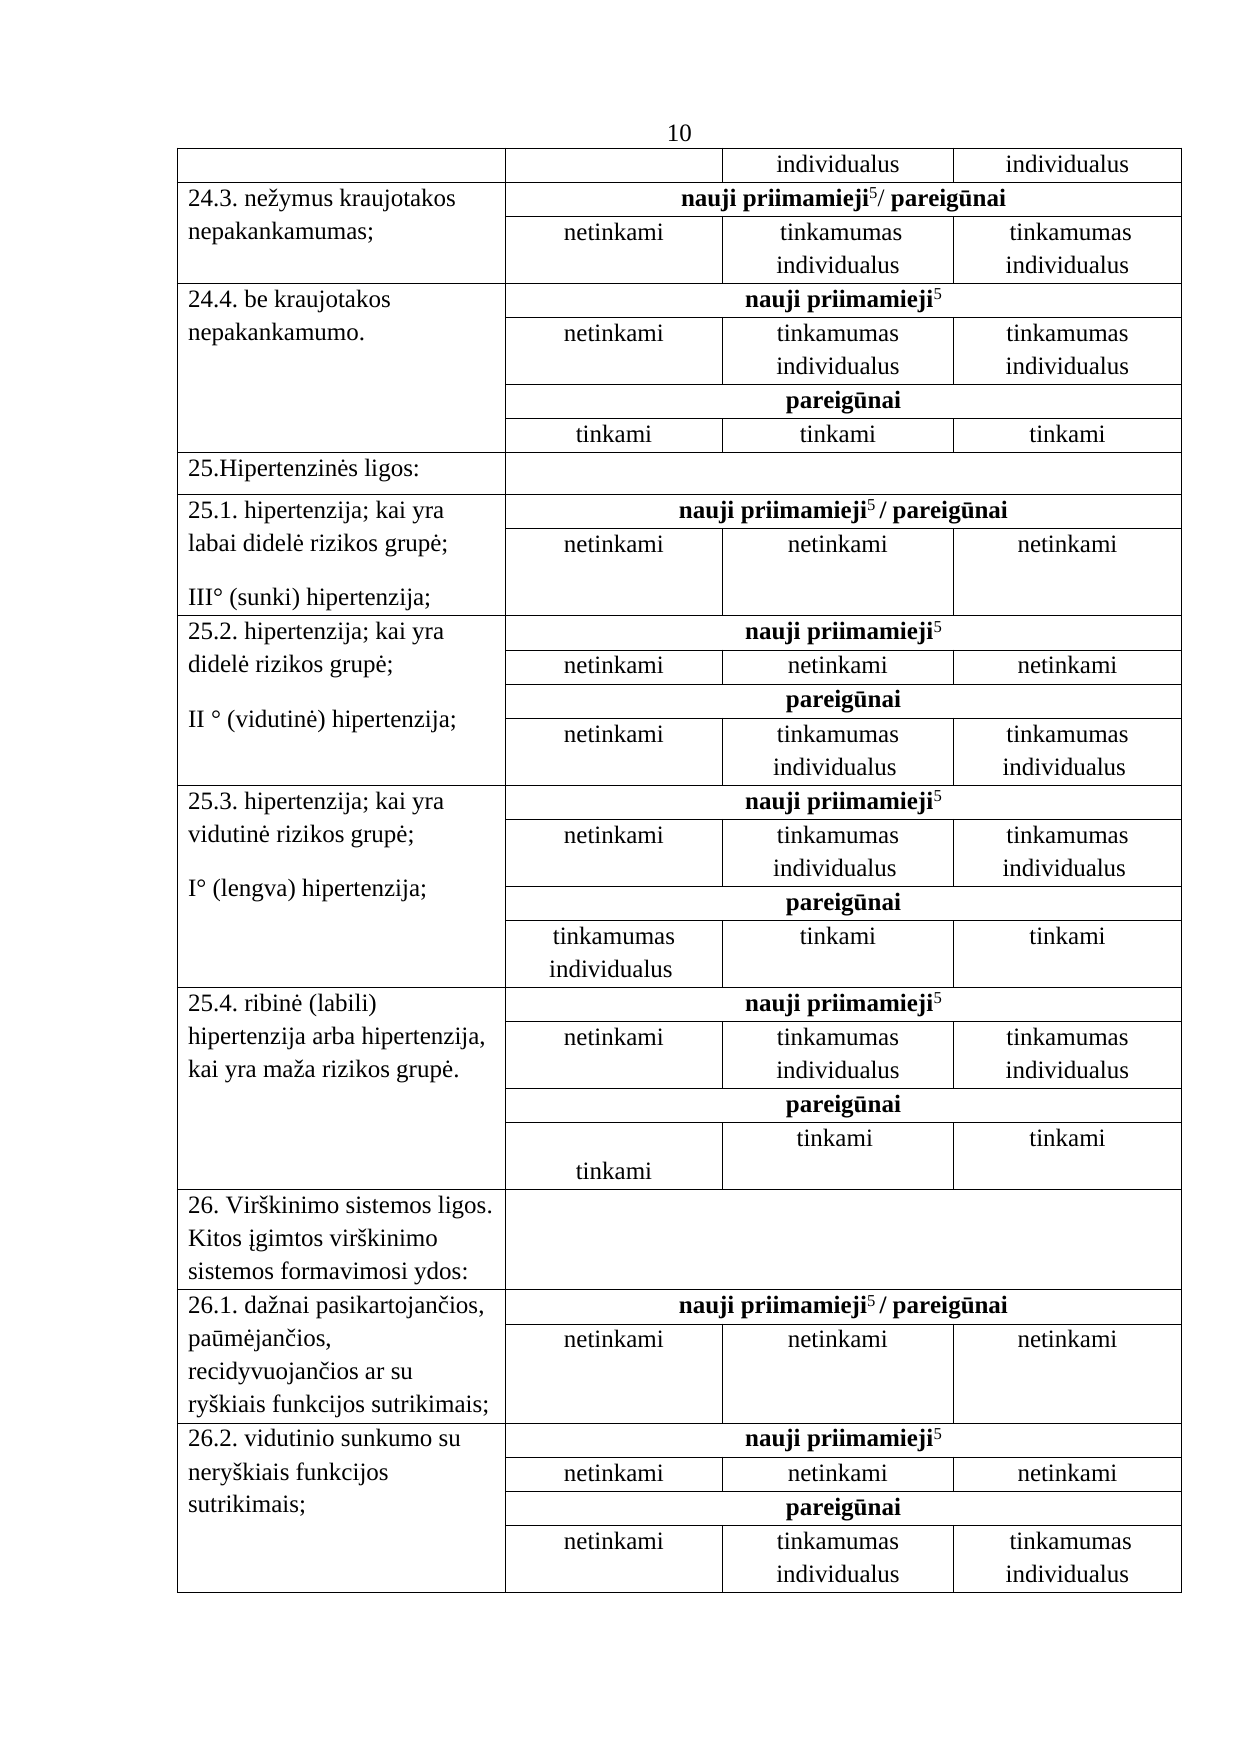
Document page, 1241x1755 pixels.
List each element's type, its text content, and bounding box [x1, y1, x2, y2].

table_cell tinkamumas individualus [723, 1526, 953, 1592]
table_cell 25.1. hipertenzija; kai yra labai didelė rizikos grupė; III° (sunki) hipertenzija; [178, 495, 505, 615]
table_cell individualus [954, 149, 1181, 182]
table_cell tinkami [723, 419, 953, 452]
table_cell nauji priimamieji5 / pareigūnai [506, 495, 1181, 528]
table_cell tinkami [954, 1123, 1181, 1189]
table_cell pareigūnai [506, 1492, 1181, 1525]
table_cell nauji priimamieji5/ pareigūnai [506, 183, 1181, 216]
table_cell 25.2. hipertenzija; kai yra didelė rizikos grupė; II ° (vidutinė) hipertenzija; [178, 616, 505, 785]
table_cell netinkami [954, 651, 1181, 683]
table_cell tinkamumas individualus [723, 318, 953, 384]
table_cell netinkami [723, 1458, 953, 1491]
table_cell netinkami [506, 820, 722, 886]
table_cell nauji priimamieji5 [506, 988, 1181, 1021]
table_cell tinkamumas individualus [954, 1022, 1181, 1088]
table_cell 25.3. hipertenzija; kai yra vidutinė rizikos grupė; I° (lengva) hipertenzija; [178, 786, 505, 987]
table_cell tinkami [723, 921, 953, 987]
table_cell nauji priimamieji5 [506, 1424, 1181, 1457]
table_cell netinkami [954, 1325, 1181, 1422]
table_cell tinkamumas individualus [954, 318, 1181, 384]
table_cell netinkami [506, 318, 722, 384]
table_cell nauji priimamieji5 [506, 786, 1181, 819]
table_cell netinkami [506, 1325, 722, 1422]
table_cell [178, 149, 505, 182]
table_cell tinkamumas individualus [723, 217, 953, 283]
table_cell tinkamumas individualus [954, 719, 1181, 785]
table_cell [506, 453, 1181, 494]
table_cell nauji priimamieji5 / pareigūnai [506, 1290, 1181, 1323]
table_cell [506, 1190, 1181, 1289]
table_cell tinkamumas individualus [954, 217, 1181, 283]
table_cell netinkami [506, 217, 722, 283]
table_cell tinkami [954, 419, 1181, 452]
table_cell tinkamumas individualus [506, 921, 722, 987]
table_cell netinkami [954, 529, 1181, 615]
table_cell tinkamumas individualus [954, 820, 1181, 886]
table_cell 24.4. be kraujotakos nepakankamumo. [178, 284, 505, 452]
table_cell tinkamumas individualus [723, 1022, 953, 1088]
table_cell netinkami [954, 1458, 1181, 1491]
table_cell netinkami [506, 1458, 722, 1491]
table_cell tinkami [723, 1123, 953, 1189]
table_cell nauji priimamieji5 [506, 284, 1181, 317]
table_cell 26.1. dažnai pasikartojančios, paūmėjančios, recidyvuojančios ar su ryškiais funkcijos sutrikimais; [178, 1290, 505, 1422]
table_cell tinkamumas individualus [723, 820, 953, 886]
table_cell netinkami [506, 719, 722, 785]
table_cell tinkami [506, 1123, 722, 1189]
table_cell nauji priimamieji5 [506, 616, 1181, 649]
table_cell tinkami [954, 921, 1181, 987]
table_cell netinkami [506, 1526, 722, 1592]
table_cell netinkami [723, 651, 953, 683]
table_cell pareigūnai [506, 685, 1181, 718]
table_cell netinkami [723, 529, 953, 615]
table_cell pareigūnai [506, 1089, 1181, 1122]
table_cell 26.2. vidutinio sunkumo su neryškiais funkcijos sutrikimais; [178, 1424, 505, 1592]
table_cell tinkamumas individualus [954, 1526, 1181, 1592]
table_cell tinkamumas individualus [723, 719, 953, 785]
table_cell pareigūnai [506, 385, 1181, 418]
table_cell pareigūnai [506, 887, 1181, 920]
table_cell netinkami [506, 529, 722, 615]
table_cell netinkami [506, 651, 722, 683]
table_cell 25.4. ribinė (labili) hipertenzija arba hipertenzija, kai yra maža rizikos grupė. [178, 988, 505, 1189]
table_cell [506, 149, 722, 182]
table_cell tinkami [506, 419, 722, 452]
table_cell netinkami [723, 1325, 953, 1422]
table_cell 24.3. nežymus kraujotakos nepakankamumas; [178, 183, 505, 283]
table_cell netinkami [506, 1022, 722, 1088]
table_cell individualus [723, 149, 953, 182]
table_cell 26. Virškinimo sistemos ligos. Kitos įgimtos virškinimo sistemos formavimosi ydos: [178, 1190, 505, 1289]
table_cell 25.Hipertenzinės ligos: [178, 453, 505, 494]
